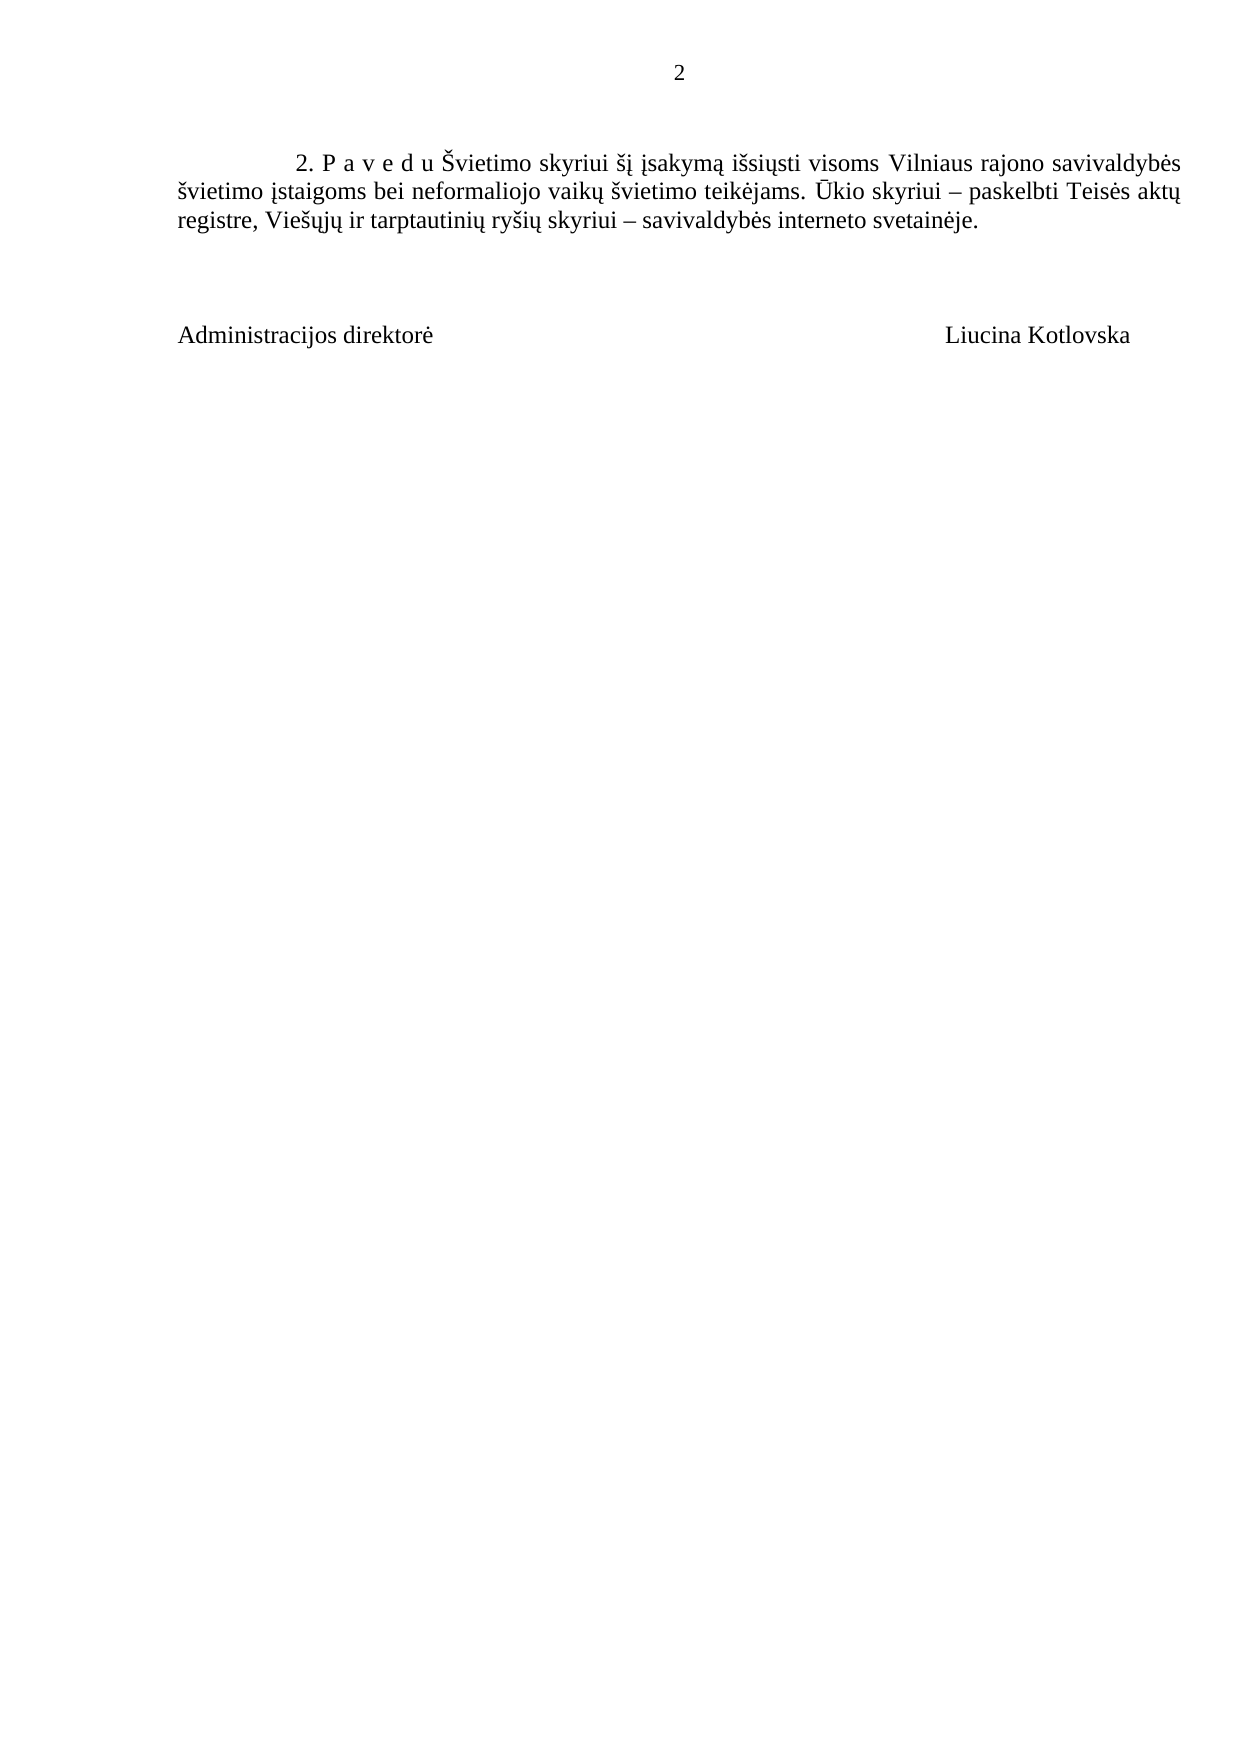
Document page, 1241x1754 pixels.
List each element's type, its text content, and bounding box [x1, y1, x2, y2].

text Administracijos direktorė Liucina Kotlovska [177, 320, 1181, 349]
text 2. P a v e d u Švietimo skyriui šį įsakymą išsiųsti visoms Vilniaus rajono savivaldybės švietimo įstaigoms bei neformaliojo vaikų švietimo teikėjams. Ūkio skyriui – paskelbti Teisės aktų registre, Viešųjų ir tarptautinių ryšių skyriui – savivaldybės interneto svetainėje. [177, 148, 1181, 234]
